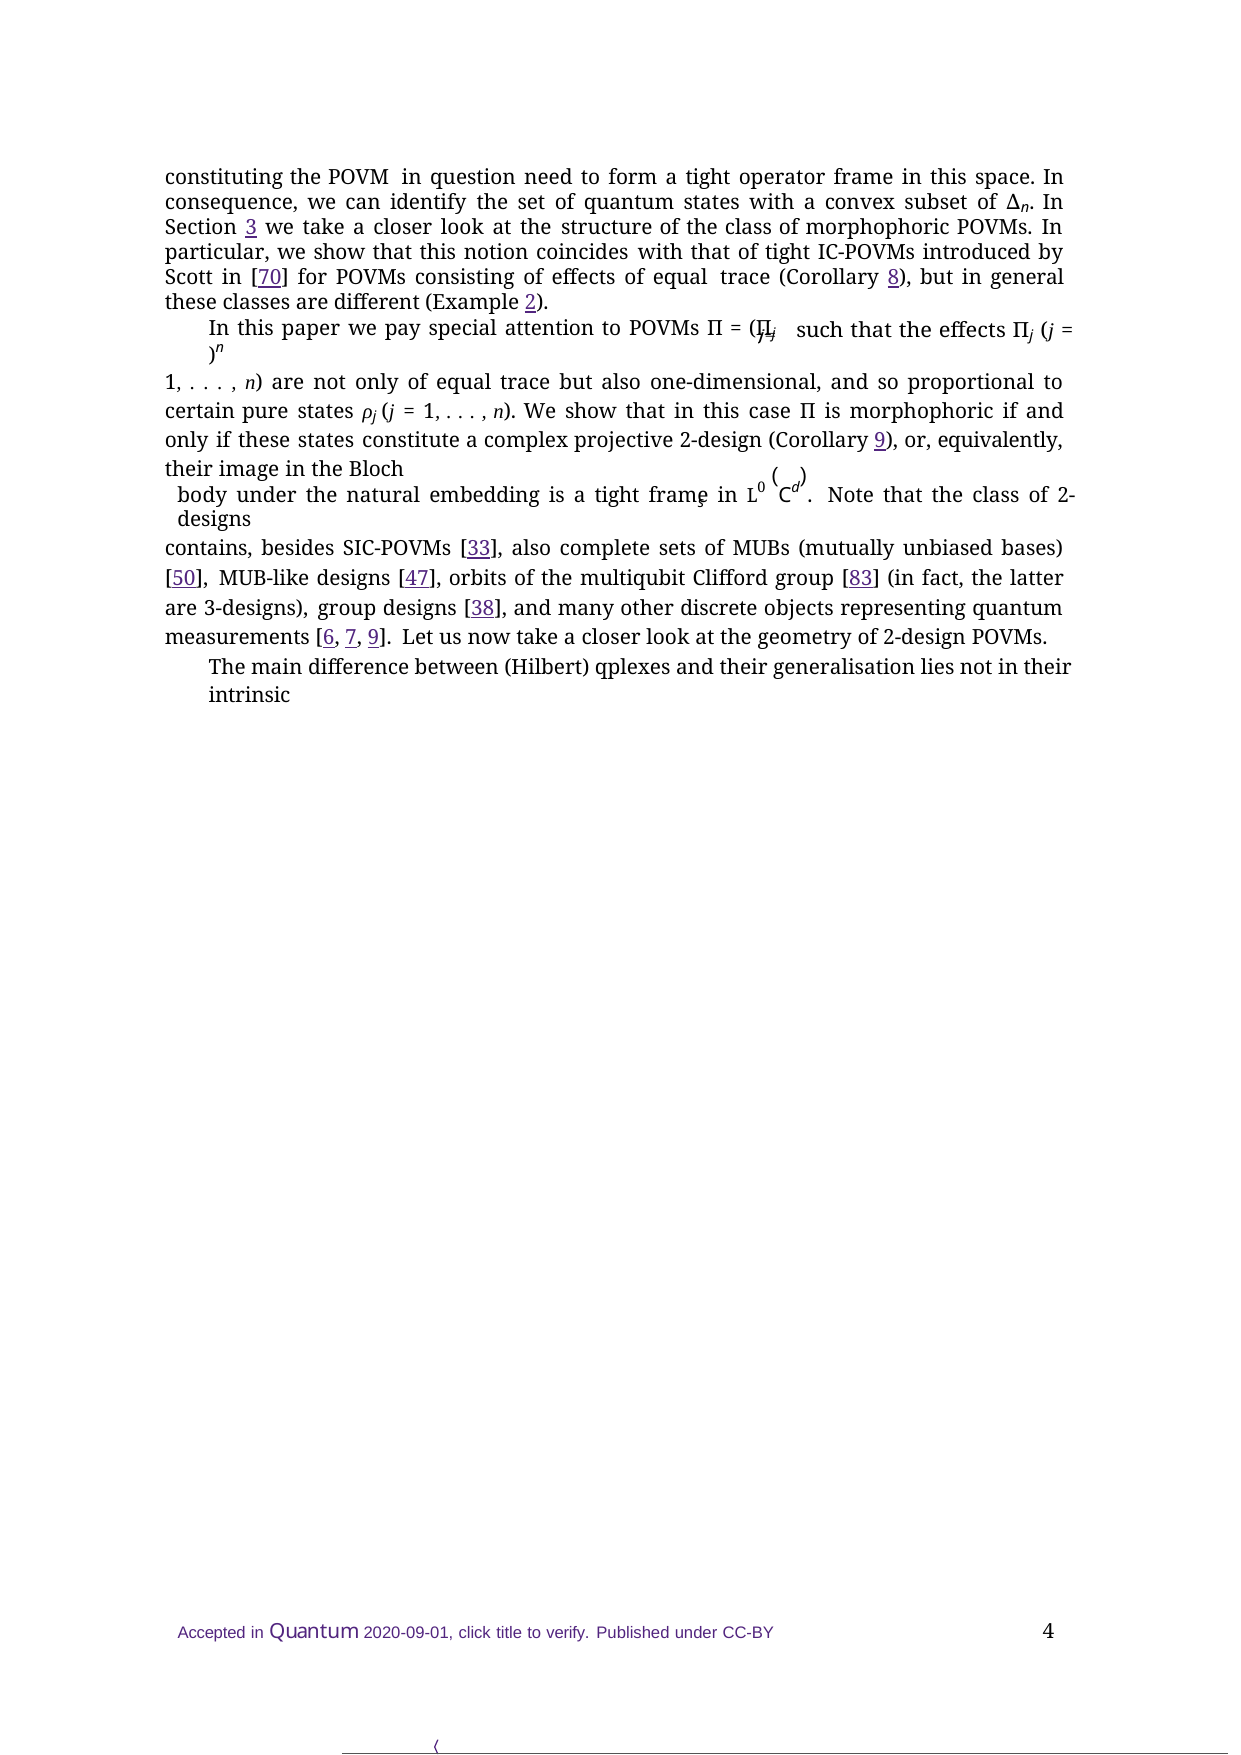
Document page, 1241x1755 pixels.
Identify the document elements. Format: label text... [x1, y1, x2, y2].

text constituting the POVM in question need to form a tight operator frame in this space. In consequence, we can identify the set of quantum states with a convex subset of ∆n. In Section 3 we take a closer look at the structure of the class of morphophoric POVMs. In particular, we show that this notion coincides with that of tight IC-POVMs introduced by Scott in [70] for POVMs consisting of effects of equal trace (Corollary 8), but in general these classes are different (Example 2). [164, 164, 1064, 314]
text In this paper we pay special attention to POVMs Π = (Πj )n [208, 314, 787, 367]
text body under the natural embedding is a tight frame in L0 (Cd). Note that the class of 2-designs [177, 482, 1076, 532]
text j=1 [759, 328, 787, 343]
text such that the effects Πj (j = [796, 315, 1076, 344]
text contains, besides SIC-POVMs [33], also complete sets of MUBs (mutually unbiased bases) [50], MUB-like designs [47], orbits of the multiqubit Clifford group [83] (in fact, the latter are 3-designs), group designs [38], and many other discrete objects representing quantum measurements [6, 7, 9]. Let us now take a closer look at the geometry of 2-design POVMs. [164, 533, 1064, 651]
text s [698, 501, 706, 511]
text The main difference between (Hilbert) qplexes and their generalisation lies not in their intrinsic [208, 652, 1076, 709]
text 1, . . . , n) are not only of equal trace but also one-dimensional, and so proportional to certain pure states ρj (j = 1, . . . , n). We show that in this case Π is morphophoric if and only if these states constitute a complex projective 2-design (Corollary 9), or, equivalently, their image in the Bloch [164, 367, 1064, 482]
